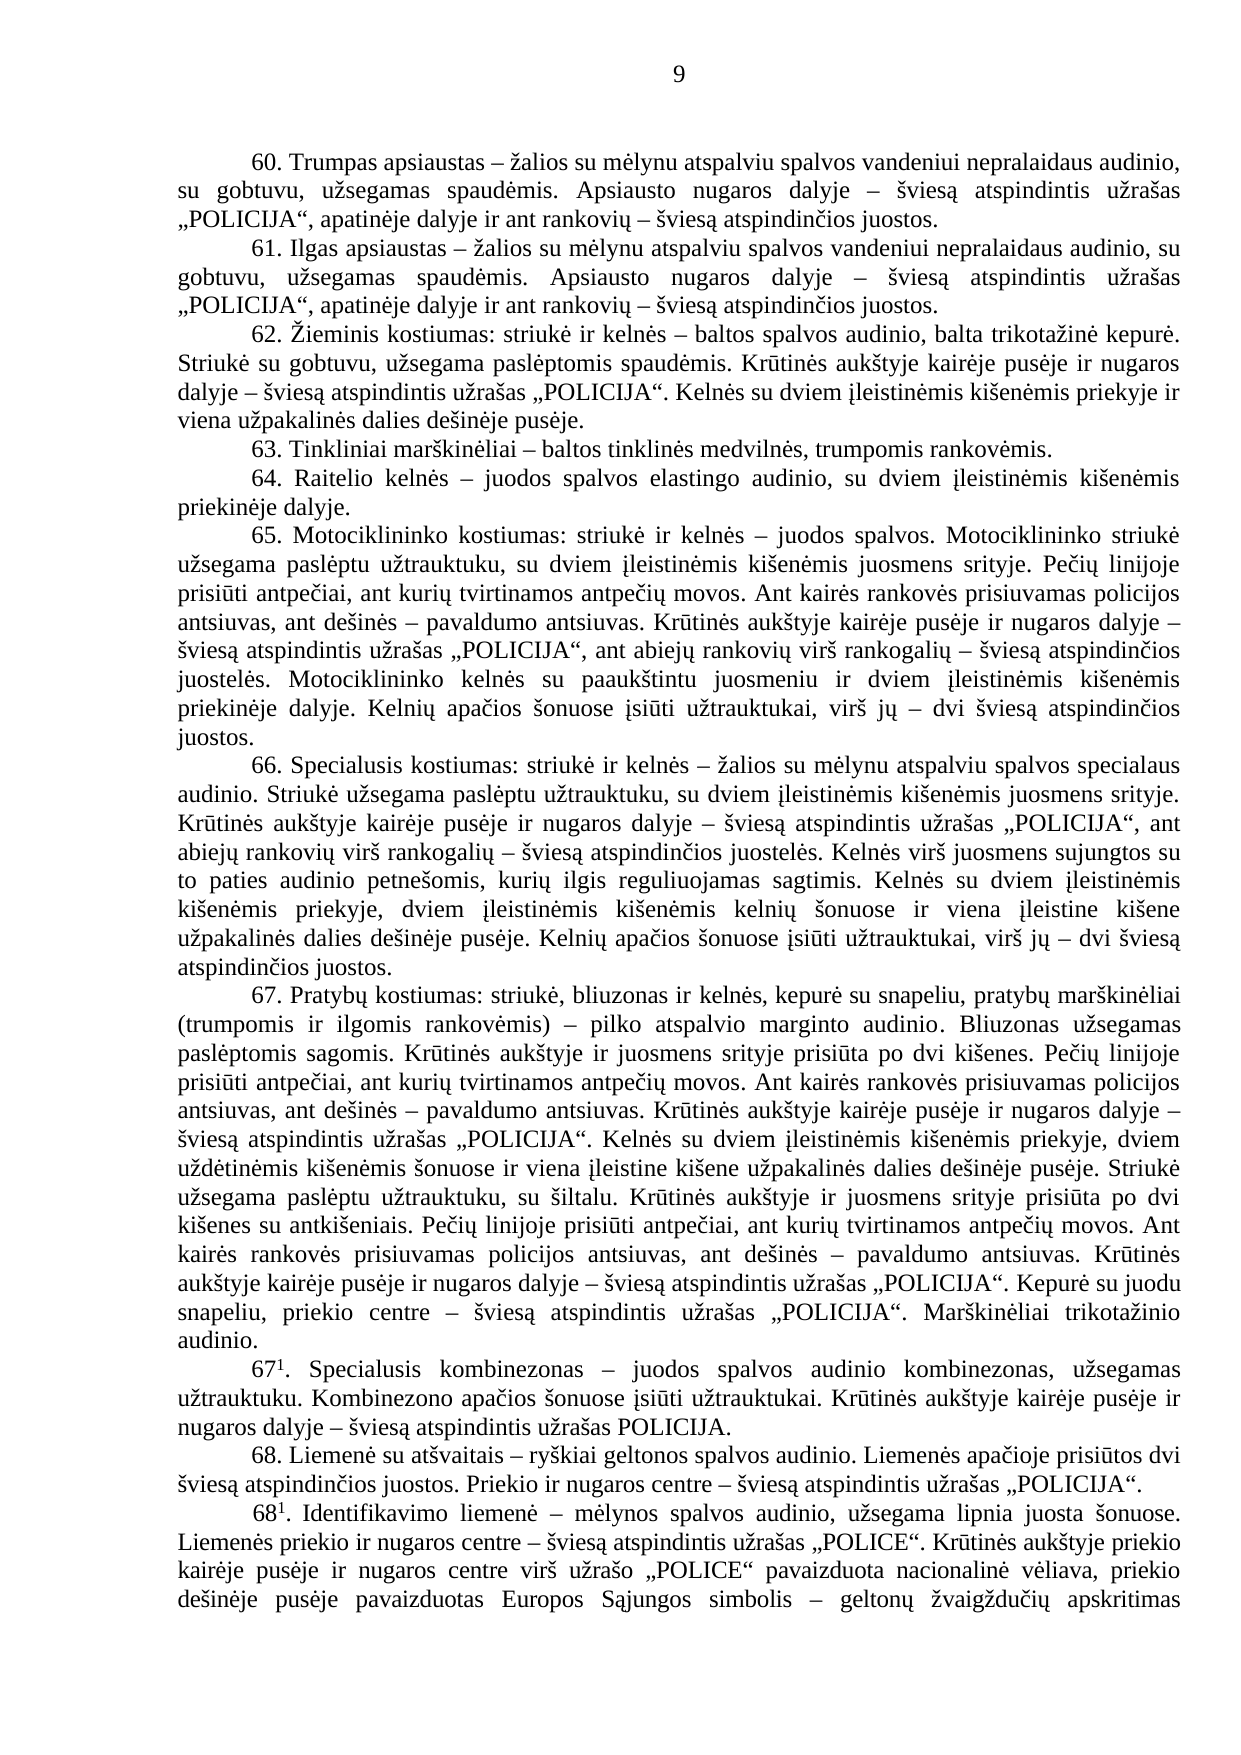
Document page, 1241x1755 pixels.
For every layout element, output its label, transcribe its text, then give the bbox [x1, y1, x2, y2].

text 62. Žieminis kostiumas: striukė ir kelnės – baltos spalvos audinio, balta trikotažinė kepurė. Striukė su gobtuvu, užsegama paslėptomis spaudėmis. Krūtinės aukštyje kairėje pusėje ir nugaros dalyje – šviesą atspindintis užrašas „POLICIJA“. Kelnės su dviem įleistinėmis kišenėmis priekyje ir viena užpakalinės dalies dešinėje pusėje. [177, 319, 1181, 434]
text 67. Pratybų kostiumas: striukė, bliuzonas ir kelnės, kepurė su snapeliu, pratybų marškinėliai (trumpomis ir ilgomis rankovėmis) – pilko atspalvio marginto audinio. Bliuzonas užsegamas paslėptomis sagomis. Krūtinės aukštyje ir juosmens srityje prisiūta po dvi kišenes. Pečių linijoje prisiūti antpečiai, ant kurių tvirtinamos antpečių movos. Ant kairės rankovės prisiuvamas policijos antsiuvas, ant dešinės – pavaldumo antsiuvas. Krūtinės aukštyje kairėje pusėje ir nugaros dalyje – šviesą atspindintis užrašas „POLICIJA“. Kelnės su dviem įleistinėmis kišenėmis priekyje, dviem uždėtinėmis kišenėmis šonuose ir viena įleistine kišene užpakalinės dalies dešinėje pusėje. Striukė užsegama paslėptu užtrauktuku, su šiltalu. Krūtinės aukštyje ir juosmens srityje prisiūta po dvi kišenes su antkišeniais. Pečių linijoje prisiūti antpečiai, ant kurių tvirtinamos antpečių movos. Ant kairės rankovės prisiuvamas policijos antsiuvas, ant dešinės – pavaldumo antsiuvas. Krūtinės aukštyje kairėje pusėje ir nugaros dalyje – šviesą atspindintis užrašas „POLICIJA“. Kepurė su juodu snapeliu, priekio centre – šviesą atspindintis užrašas „POLICIJA“. Marškinėliai trikotažinio audinio. [177, 981, 1181, 1354]
text 671. Specialusis kombinezonas – juodos spalvos audinio kombinezonas, užsegamas užtrauktuku. Kombinezono apačios šonuose įsiūti užtrauktukai. Krūtinės aukštyje kairėje pusėje ir nugaros dalyje – šviesą atspindintis užrašas POLICIJA. [177, 1354, 1181, 1441]
text 63. Tinkliniai marškinėliai – baltos tinklinės medvilnės, trumpomis rankovėmis. [177, 434, 1181, 463]
text 66. Specialusis kostiumas: striukė ir kelnės – žalios su mėlynu atspalviu spalvos specialaus audinio. Striukė užsegama paslėptu užtrauktuku, su dviem įleistinėmis kišenėmis juosmens srityje. Krūtinės aukštyje kairėje pusėje ir nugaros dalyje – šviesą atspindintis užrašas „POLICIJA“, ant abiejų rankovių virš rankogalių – šviesą atspindinčios juostelės. Kelnės virš juosmens sujungtos su to paties audinio petnešomis, kurių ilgis reguliuojamas sagtimis. Kelnės su dviem įleistinėmis kišenėmis priekyje, dviem įleistinėmis kišenėmis kelnių šonuose ir viena įleistine kišene užpakalinės dalies dešinėje pusėje. Kelnių apačios šonuose įsiūti užtrauktukai, virš jų – dvi šviesą atspindinčios juostos. [177, 751, 1181, 981]
text 68. Liemenė su atšvaitais – ryškiai geltonos spalvos audinio. Liemenės apačioje prisiūtos dvi šviesą atspindinčios juostos. Priekio ir nugaros centre – šviesą atspindintis užrašas „POLICIJA“. [177, 1441, 1181, 1498]
text 60. Trumpas apsiaustas – žalios su mėlynu atspalviu spalvos vandeniui nepralaidaus audinio, su gobtuvu, užsegamas spaudėmis. Apsiausto nugaros dalyje – šviesą atspindintis užrašas „POLICIJA“, apatinėje dalyje ir ant rankovių – šviesą atspindinčios juostos. [177, 147, 1181, 233]
text 61. Ilgas apsiaustas – žalios su mėlynu atspalviu spalvos vandeniui nepralaidaus audinio, su gobtuvu, užsegamas spaudėmis. Apsiausto nugaros dalyje – šviesą atspindintis užrašas „POLICIJA“, apatinėje dalyje ir ant rankovių – šviesą atspindinčios juostos. [177, 233, 1181, 319]
text 64. Raitelio kelnės – juodos spalvos elastingo audinio, su dviem įleistinėmis kišenėmis priekinėje dalyje. [177, 463, 1181, 521]
text 681. Identifikavimo liemenė – mėlynos spalvos audinio, užsegama lipnia juosta šonuose. Liemenės priekio ir nugaros centre – šviesą atspindintis užrašas „POLICE“. Krūtinės aukštyje priekio kairėje pusėje ir nugaros centre virš užrašo „POLICE“ pavaizduota nacionalinė vėliava, priekio dešinėje pusėje pavaizduotas Europos Sąjungos simbolis – geltonų žvaigždučių apskritimas [177, 1498, 1181, 1613]
text 65. Motociklininko kostiumas: striukė ir kelnės – juodos spalvos. Motociklininko striukė užsegama paslėptu užtrauktuku, su dviem įleistinėmis kišenėmis juosmens srityje. Pečių linijoje prisiūti antpečiai, ant kurių tvirtinamos antpečių movos. Ant kairės rankovės prisiuvamas policijos antsiuvas, ant dešinės – pavaldumo antsiuvas. Krūtinės aukštyje kairėje pusėje ir nugaros dalyje – šviesą atspindintis užrašas „POLICIJA“, ant abiejų rankovių virš rankogalių – šviesą atspindinčios juostelės. Motociklininko kelnės su paaukštintu juosmeniu ir dviem įleistinėmis kišenėmis priekinėje dalyje. Kelnių apačios šonuose įsiūti užtrauktukai, virš jų – dvi šviesą atspindinčios juostos. [177, 521, 1181, 751]
